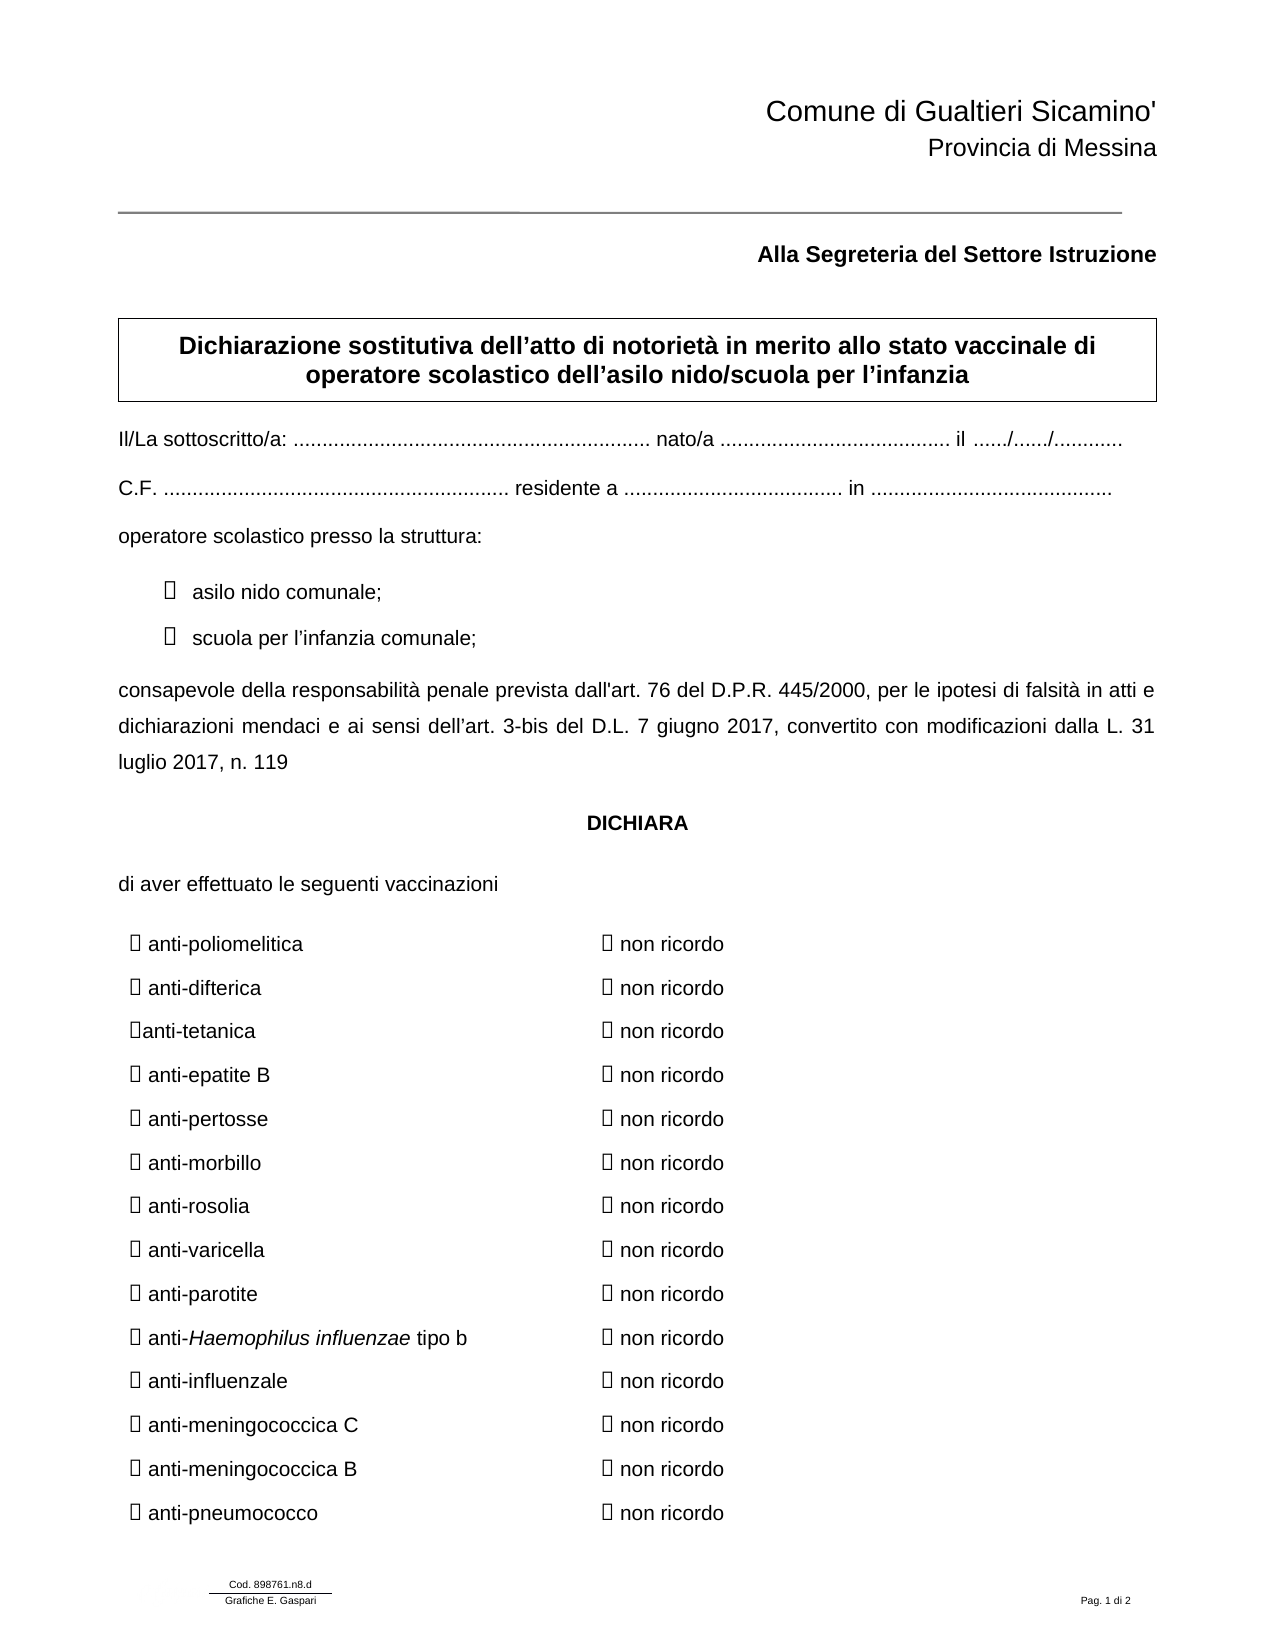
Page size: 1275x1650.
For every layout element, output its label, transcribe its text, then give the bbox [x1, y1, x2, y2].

table_cell  non ricordo [589, 1314, 1156, 1358]
text Il/La sottoscritto/a: .............................................................. nato/a ........................................ il ....../....../............ [118, 427, 1157, 451]
table_cell  anti-influenzale [117, 1358, 589, 1402]
text Comune di Gualtieri Sicamino' [118, 94, 1157, 128]
text  asilo nido comunale; [162, 572, 1157, 606]
table_header  non ricordo [589, 921, 1156, 964]
table_cell  anti-rosolia [117, 1183, 589, 1227]
table_cell  non ricordo [589, 1227, 1156, 1271]
table_cell  non ricordo [589, 1489, 1156, 1533]
table_header Dichiarazione sostitutiva dell’atto di notorietà in merito allo stato vaccinale di operatore scolastico dell’asilo nido/scuola per l’infanzia [119, 319, 1156, 401]
table_cell  anti-meningococcica B [117, 1446, 589, 1489]
table_cell  anti-morbillo [117, 1139, 589, 1183]
table_cell anti-tetanica [117, 1008, 589, 1052]
table_cell  non ricordo [589, 964, 1156, 1008]
text consapevole della responsabilità penale prevista dall'art. 76 del D.P.R. 445/2000, per le ipotesi di falsità in atti e dichiarazioni mendaci e ai sensi dell’art. 3-bis del D.L. 7 giugno 2017, convertito con modificazioni dalla L. 31 luglio 2017, n. 119 [118, 678, 1157, 774]
table_cell  non ricordo [589, 1271, 1156, 1314]
table_cell  non ricordo [589, 1008, 1156, 1052]
table_cell  anti-epatite B [117, 1052, 589, 1096]
table_cell  anti-Haemophilus influenzae tipo b [117, 1314, 589, 1358]
table_cell  anti-pertosse [117, 1096, 589, 1139]
table_cell  anti-parotite [117, 1271, 589, 1314]
text  scuola per l’infanzia comunale; [162, 619, 1157, 653]
table_cell  non ricordo [589, 1096, 1156, 1139]
text C.F. ............................................................ residente a ...................................... in .......................................... [118, 475, 1157, 499]
table_cell  anti-meningococcica C [117, 1402, 589, 1446]
text operatore scolastico presso la struttura: [118, 524, 1157, 548]
table_cell  non ricordo [589, 1358, 1156, 1402]
table_cell  anti-difterica [117, 964, 589, 1008]
table_cell  anti-pneumococco [117, 1489, 589, 1533]
table_header  anti-poliomelitica [117, 921, 589, 964]
table_cell  anti-varicella [117, 1227, 589, 1271]
table_cell  non ricordo [589, 1446, 1156, 1489]
text DICHIARA [118, 811, 1157, 835]
table_cell  non ricordo [589, 1402, 1156, 1446]
text di aver effettuato le seguenti vaccinazioni [118, 872, 1157, 896]
table_cell  non ricordo [589, 1183, 1156, 1227]
table_cell  non ricordo [589, 1139, 1156, 1183]
text Alla Segreteria del Settore Istruzione [118, 241, 1157, 267]
table_cell  non ricordo [589, 1052, 1156, 1096]
text Provincia di Messina [118, 133, 1157, 162]
